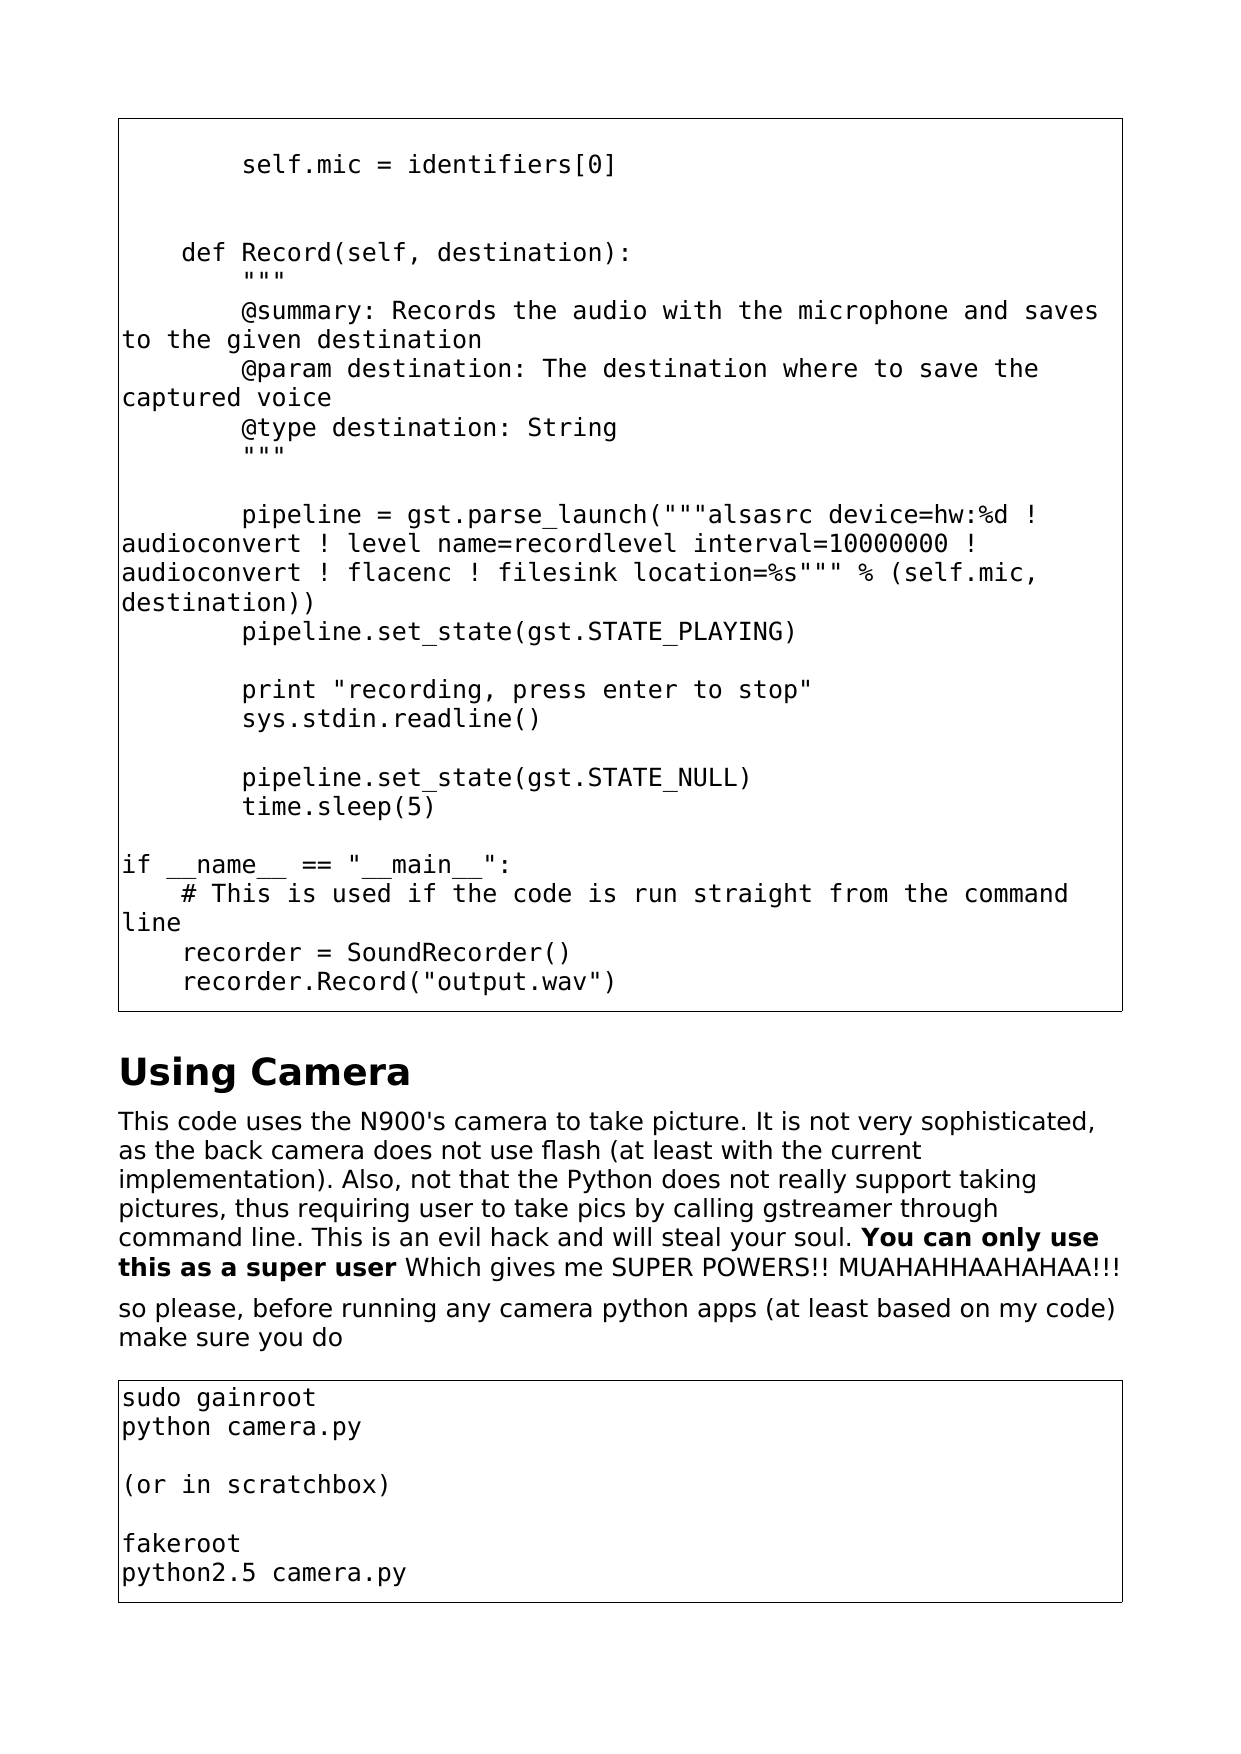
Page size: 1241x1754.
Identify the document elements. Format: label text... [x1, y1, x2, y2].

text so please, before running any camera python apps (at least based on my code) make sure you do [118, 1294, 1122, 1353]
table_header sudo gainroot python camera.py (or in scratchbox) fakeroot python2.5 camera.py [119, 1381, 1122, 1602]
text This code uses the N900's camera to take picture. It is not very sophisticated, as the back camera does not use flash (at least with the current implementation). Also, not that the Python does not really support taking pictures, thus requiring user to take pics by calling gstreamer through command line. This is an evil hack and will steal your soul. You can only use this as a super user Which gives me SUPER POWERS!! MUAHAHHAAHAHAA!!! [118, 1107, 1122, 1282]
table_header self.mic = identifiers[0] def Record(self, destination): """ @summary: Records the audio with the microphone and saves to the given destination @param destination: The destination where to save the captured voice @type destination: String """ pipeline = gst.parse_launch("""alsasrc device=hw:%d ! audioconvert ! level name=recordlevel interval=10000000 ! audioconvert ! flacenc ! filesink location=%s""" % (self.mic, destination)) pipeline.set_state(gst.STATE_PLAYING) print "recording, press enter to stop" sys.stdin.readline() pipeline.set_state(gst.STATE_NULL) time.sleep(5) if __name__ == "__main__": # This is used if the code is run straight from the command line recorder = SoundRecorder() recorder.Record("output.wav") [119, 119, 1122, 1011]
subtitle Using Camera [118, 1051, 1122, 1094]
